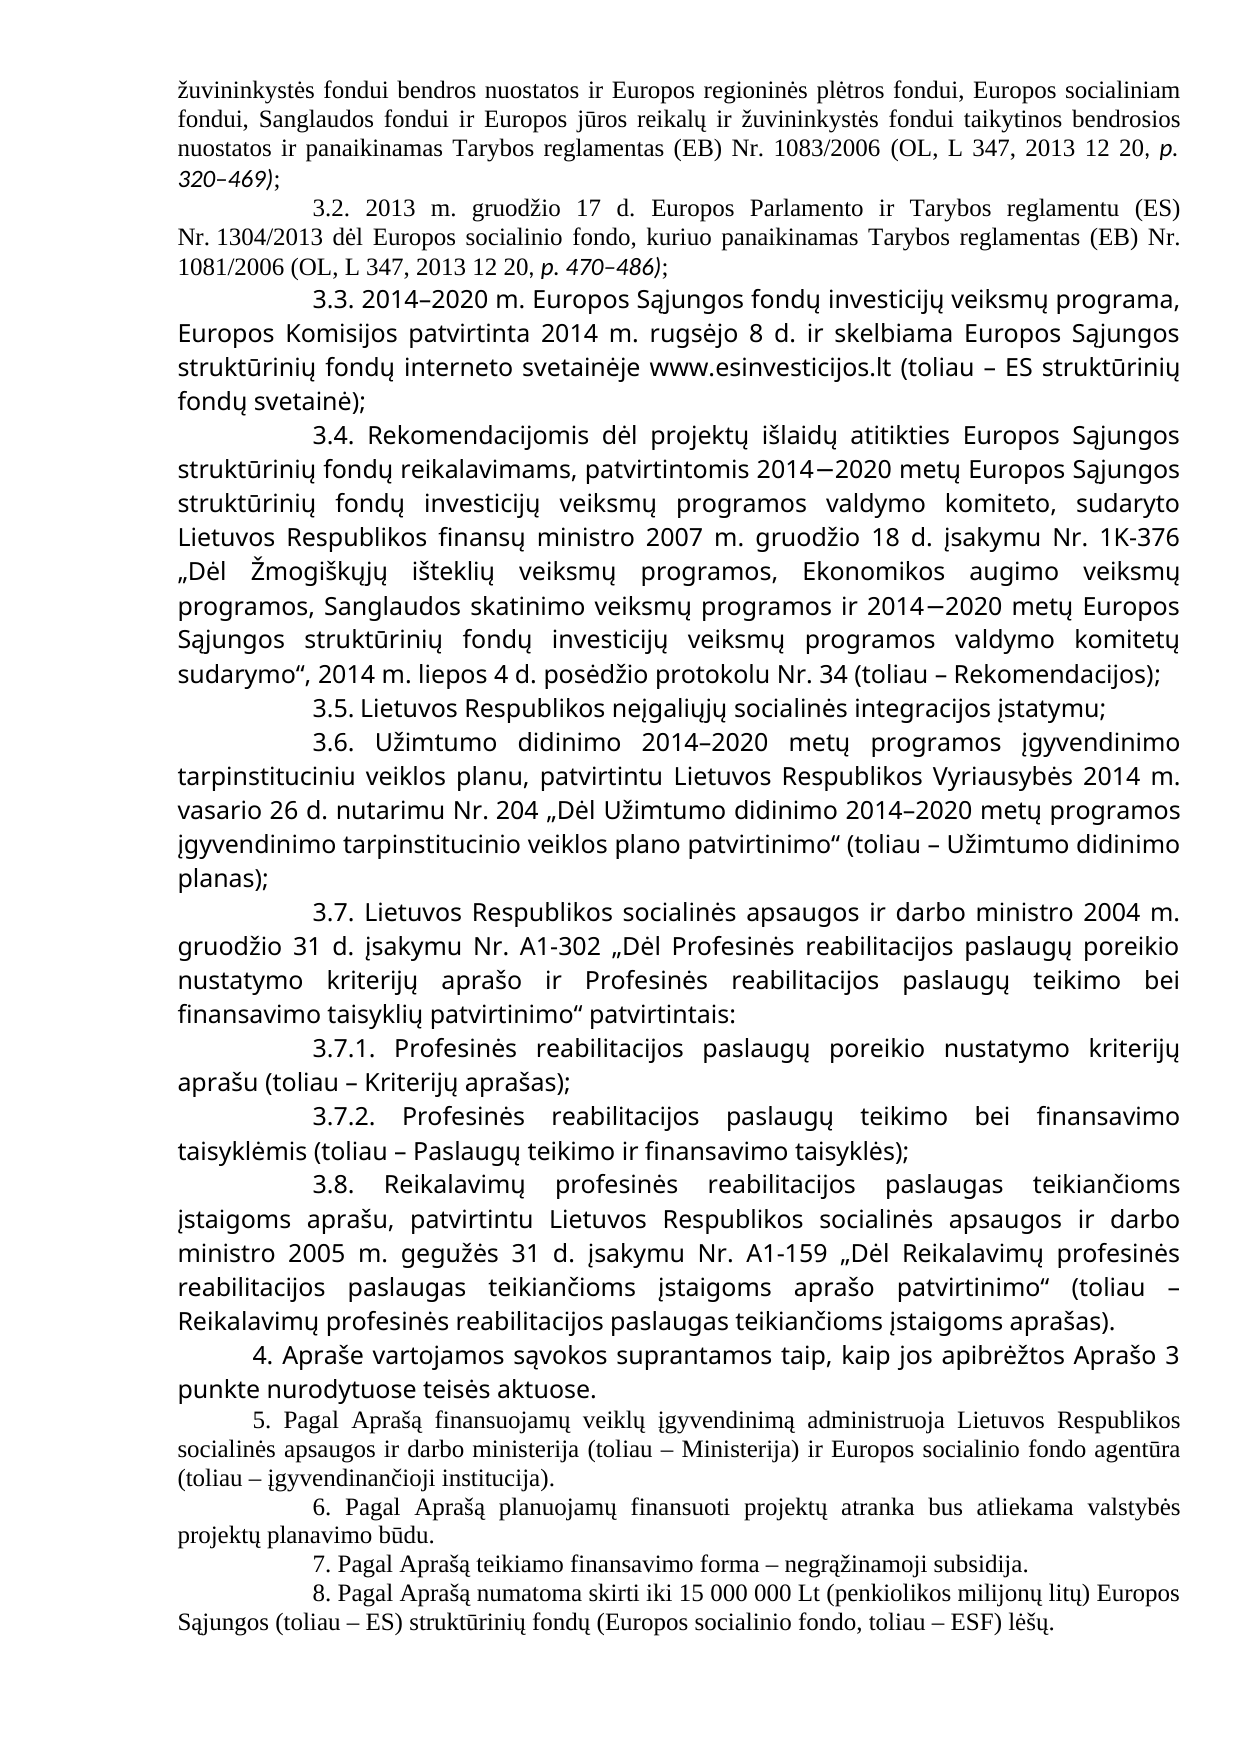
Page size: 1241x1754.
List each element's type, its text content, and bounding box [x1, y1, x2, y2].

text 3.6. Užimtumo didinimo 2014–2020 metų programos įgyvendinimo tarpinstituciniu veiklos planu, patvirtintu Lietuvos Respublikos Vyriausybės 2014 m. vasario 26 d. nutarimu Nr. 204 „Dėl Užimtumo didinimo 2014–2020 metų programos įgyvendinimo tarpinstitucinio veiklos plano patvirtinimo“ (toliau – Užimtumo didinimo planas); [177, 724, 1181, 895]
text 7. Pagal Aprašą teikiamo finansavimo forma – negrąžinamoji subsidija. [177, 1549, 1181, 1578]
text 3.3. 2014–2020 m. Europos Sąjungos fondų investicijų veiksmų programa, Europos Komisijos patvirtinta 2014 m. rugsėjo 8 d. ir skelbiama Europos Sąjungos struktūrinių fondų interneto svetainėje www.esinvesticijos.lt (toliau – ES struktūrinių fondų svetainė); [177, 282, 1181, 418]
text 8. Pagal Aprašą numatoma skirti iki 15 000 000 Lt (penkiolikos milijonų litų) Europos Sąjungos (toliau – ES) struktūrinių fondų (Europos socialinio fondo, toliau – ESF) lėšų. [177, 1578, 1181, 1636]
text 3.7.1. Profesinės reabilitacijos paslaugų poreikio nustatymo kriterijų aprašu (toliau – Kriterijų aprašas); [177, 1031, 1181, 1099]
text 6. Pagal Aprašą planuojamų finansuoti projektų atranka bus atliekama valstybės projektų planavimo būdu. [177, 1492, 1181, 1549]
text 5. Pagal Aprašą finansuojamų veiklų įgyvendinimą administruoja Lietuvos Respublikos socialinės apsaugos ir darbo ministerija (toliau – Ministerija) ir Europos socialinio fondo agentūra (toliau – įgyvendinančioji institucija). [177, 1406, 1181, 1492]
text 3.8. Reikalavimų profesinės reabilitacijos paslaugas teikiančioms įstaigoms aprašu, patvirtintu Lietuvos Respublikos socialinės apsaugos ir darbo ministro 2005 m. gegužės 31 d. įsakymu Nr. A1-159 „Dėl Reikalavimų profesinės reabilitacijos paslaugas teikiančioms įstaigoms aprašo patvirtinimo“ (toliau – Reikalavimų profesinės reabilitacijos paslaugas teikiančioms įstaigoms aprašas). [177, 1167, 1181, 1337]
text 3.2. 2013 m. gruodžio 17 d. Europos Parlamento ir Tarybos reglamentu (ES) Nr. 1304/2013 dėl Europos socialinio fondo, kuriuo panaikinamas Tarybos reglamentas (EB) Nr. 1081/2006 (OL, L 347, 2013 12 20, p. 470–486); [177, 193, 1181, 282]
text 4. Apraše vartojamos sąvokos suprantamos taip, kaip jos apibrėžtos Aprašo 3 punkte nurodytuose teisės aktuose. [177, 1337, 1181, 1406]
text 3.4. Rekomendacijomis dėl projektų išlaidų atitikties Europos Sąjungos struktūrinių fondų reikalavimams, patvirtintomis 2014−2020 metų Europos Sąjungos struktūrinių fondų investicijų veiksmų programos valdymo komiteto, sudaryto Lietuvos Respublikos finansų ministro 2007 m. gruodžio 18 d. įsakymu Nr. 1K-376 „Dėl Žmogiškųjų išteklių veiksmų programos, Ekonomikos augimo veiksmų programos, Sanglaudos skatinimo veiksmų programos ir 2014−2020 metų Europos Sąjungos struktūrinių fondų investicijų veiksmų programos valdymo komitetų sudarymo“, 2014 m. liepos 4 d. posėdžio protokolu Nr. 34 (toliau – Rekomendacijos); [177, 418, 1181, 690]
text 3.7.2. Profesinės reabilitacijos paslaugų teikimo bei finansavimo taisyklėmis (toliau – Paslaugų teikimo ir finansavimo taisyklės); [177, 1099, 1181, 1167]
text 3.5. Lietuvos Respublikos neįgaliųjų socialinės integracijos įstatymu; [177, 690, 1181, 724]
text 3.7. Lietuvos Respublikos socialinės apsaugos ir darbo ministro 2004 m. gruodžio 31 d. įsakymu Nr. A1-302 „Dėl Profesinės reabilitacijos paslaugų poreikio nustatymo kriterijų aprašo ir Profesinės reabilitacijos paslaugų teikimo bei finansavimo taisyklių patvirtinimo“ patvirtintais: [177, 895, 1181, 1031]
text žuvininkystės fondui bendros nuostatos ir Europos regioninės plėtros fondui, Europos socialiniam fondui, Sanglaudos fondui ir Europos jūros reikalų ir žuvininkystės fondui taikytinos bendrosios nuostatos ir panaikinamas Tarybos reglamentas (EB) Nr. 1083/2006 (OL, L 347, 2013 12 20, p. 320–469); [177, 75, 1181, 193]
